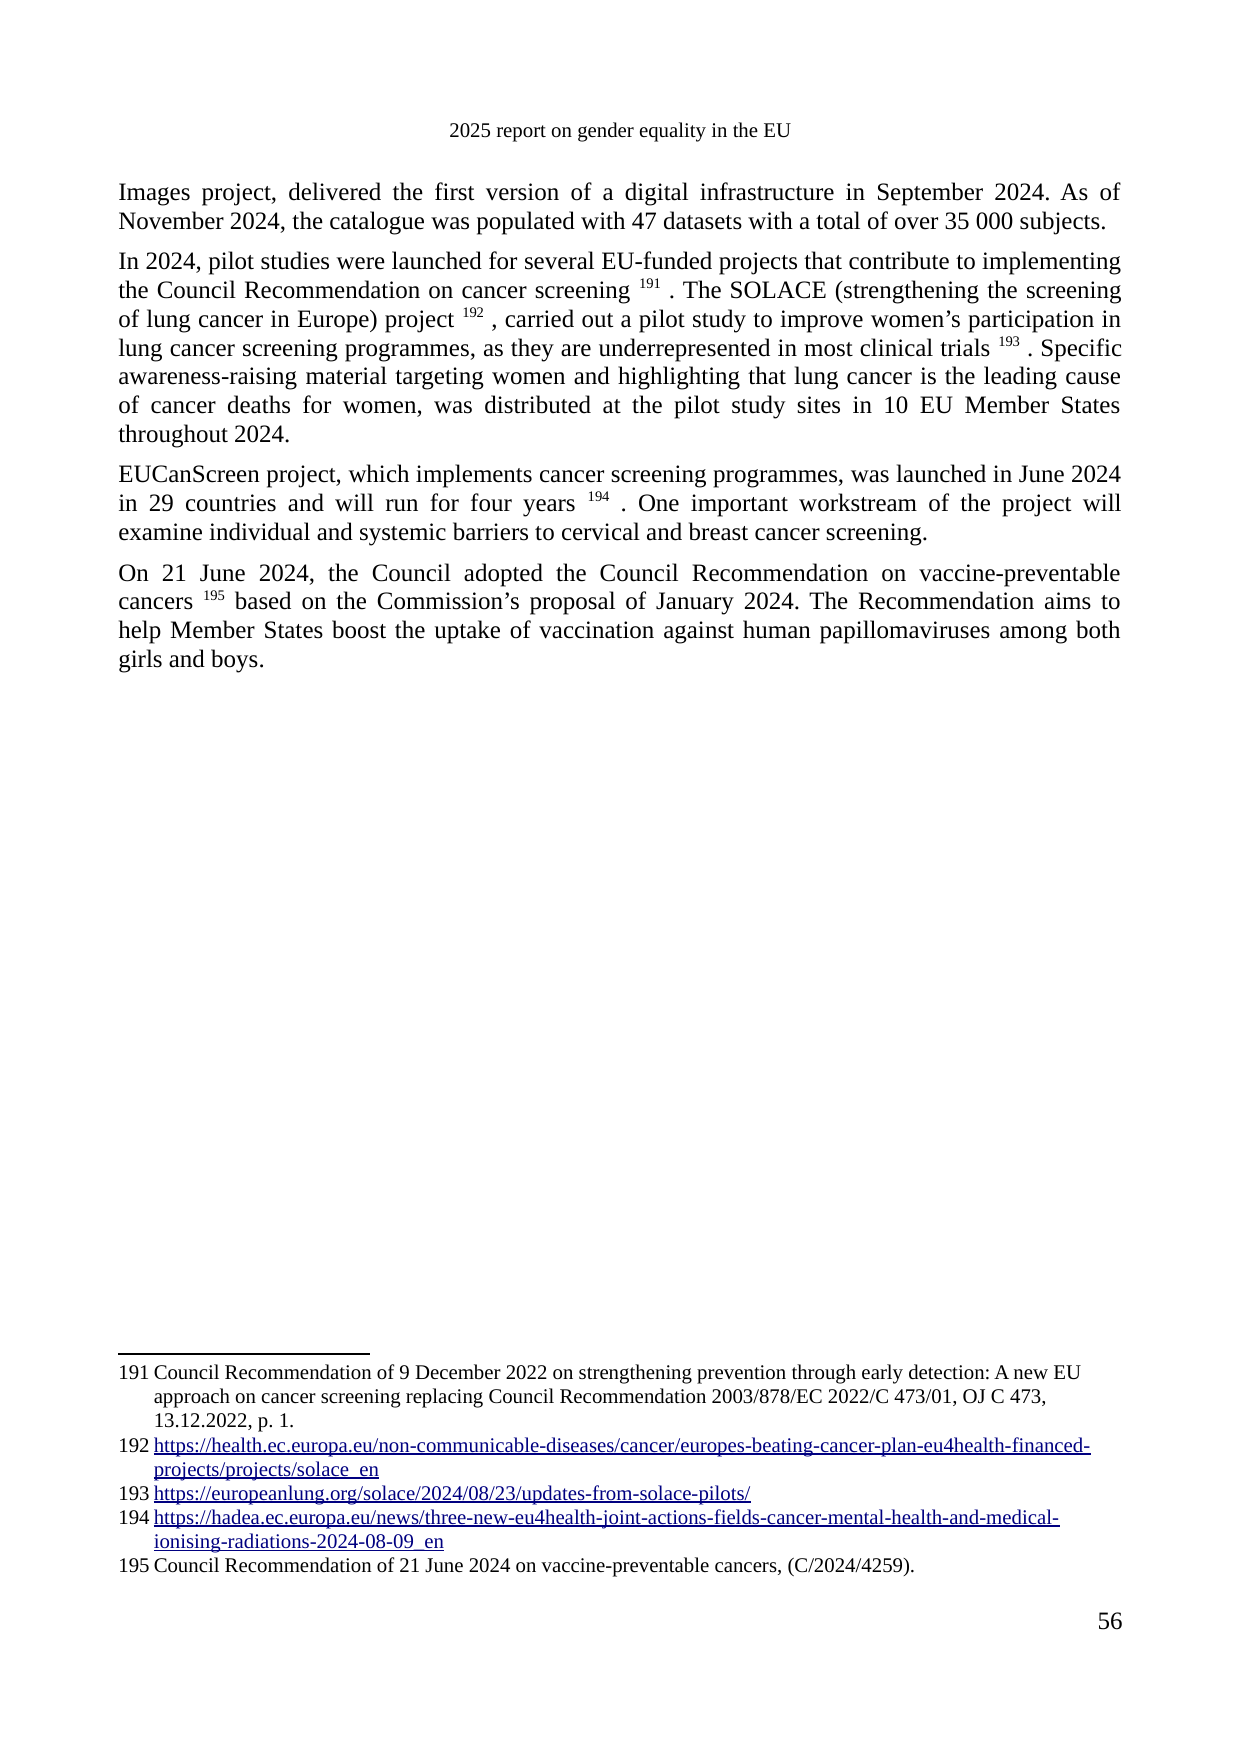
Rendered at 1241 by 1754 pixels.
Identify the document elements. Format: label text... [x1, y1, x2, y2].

text https://health.ec.europa.eu/non-communicable-diseases/cancer/europes-beating-cancer-plan-eu4health-financed-projects/projects/solace_en [118, 1432, 1122, 1481]
text On 21 June 2024, the Council adopted the Council Recommendation on vaccine-preventable cancers based on the Commission’s proposal of January 2024. The Recommendation aims to help Member States boost the uptake of vaccination against human papillomaviruses among both girls and boys. [118, 558, 1122, 673]
text https://hadea.ec.europa.eu/news/three-new-eu4health-joint-actions-fields-cancer-mental-health-and-medical-ionising-radiations-2024-08-09_en [118, 1505, 1122, 1553]
text Council Recommendation of 9 December 2022 on strengthening prevention through early detection: A new EU approach on cancer screening replacing Council Recommendation 2003/878/EC 2022/C 473/01, OJ C 473, 13.12.2022, p. 1. [118, 1360, 1122, 1432]
text Council Recommendation of 21 June 2024 on vaccine-preventable cancers, (C/2024/4259). [118, 1553, 1122, 1577]
text In 2024, pilot studies were launched for several EU-funded projects that contribute to implementing the Council Recommendation on cancer screening . The SOLACE (strengthening the screening of lung cancer in Europe) project , carried out a pilot study to improve women’s participation in lung cancer screening programmes, as they are underrepresented in most clinical trials . Specific awareness-raising material targeting women and highlighting that lung cancer is the leading cause of cancer deaths for women, was distributed at the pilot study sites in 10 EU Member States throughout 2024. [118, 246, 1122, 448]
text https://europeanlung.org/solace/2024/08/23/updates-from-solace-pilots/ [118, 1481, 1122, 1505]
text EUCanScreen project, which implements cancer screening programmes, was launched in June 2024 in 29 countries and will run for four years . One important workstream of the project will examine individual and systemic barriers to cervical and breast cancer screening. [118, 459, 1122, 546]
text Images project, delivered the first version of a digital infrastructure in September 2024. As of November 2024, the catalogue was populated with 47 datasets with a total of over 35 000 subjects. [118, 177, 1122, 234]
